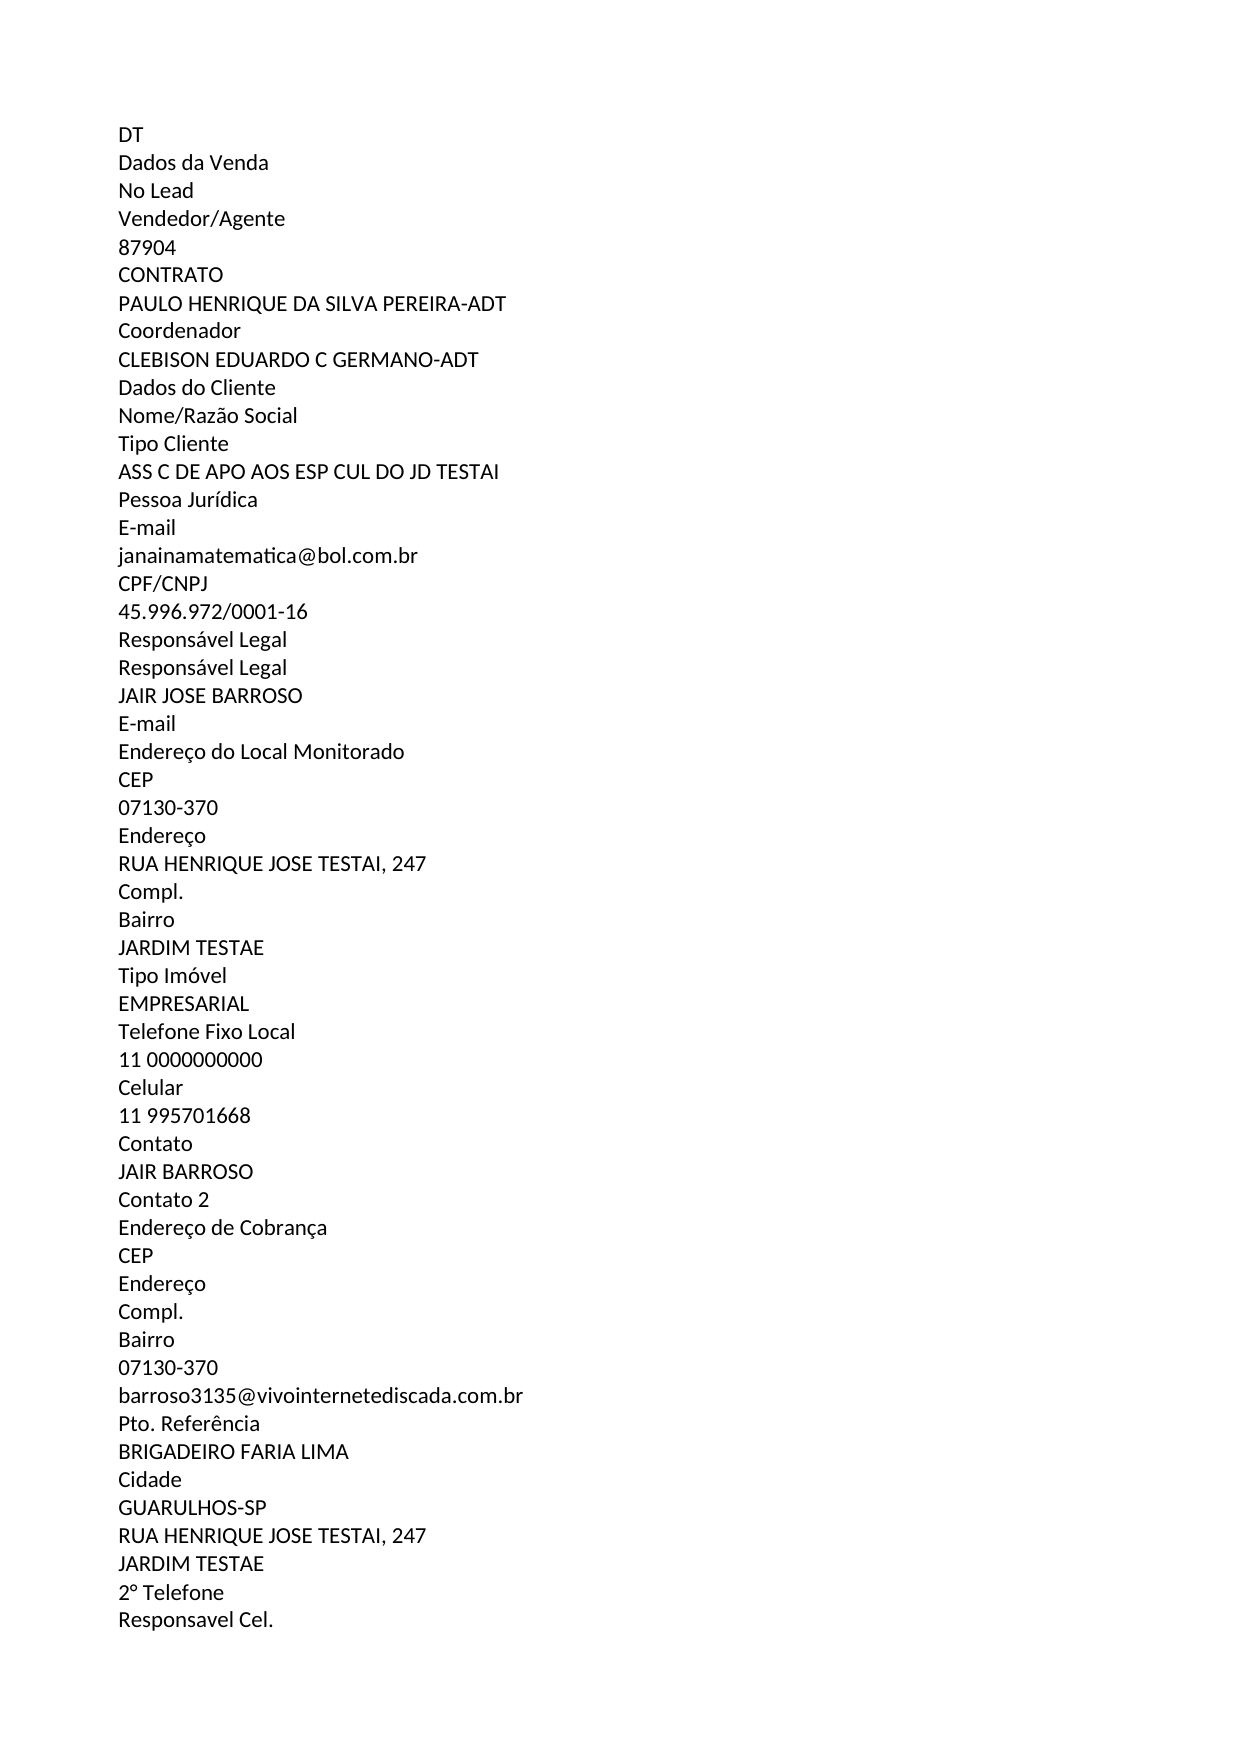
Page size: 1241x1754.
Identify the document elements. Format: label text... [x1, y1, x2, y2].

text EMPRESARIAL [118, 989, 1122, 1017]
text RUA HENRIQUE JOSE TESTAI, 247 [118, 1522, 1122, 1549]
text CPF/CNPJ [118, 569, 1122, 597]
text Telefone Fixo Local [118, 1017, 1122, 1045]
text 2° Telefone [118, 1578, 1122, 1606]
text Pessoa Jurídica [118, 485, 1122, 513]
text Vendedor/Agente [118, 204, 1122, 233]
text BRIGADEIRO FARIA LIMA [118, 1437, 1122, 1466]
text 11 995701668 [118, 1101, 1122, 1129]
text Contato [118, 1129, 1122, 1157]
text Bairro [118, 905, 1122, 933]
text E-mail [118, 513, 1122, 541]
text ASS C DE APO AOS ESP CUL DO JD TESTAI [118, 457, 1122, 485]
text JAIR BARROSO [118, 1157, 1122, 1185]
text Celular [118, 1073, 1122, 1101]
text PAULO HENRIQUE DA SILVA PEREIRA-ADT [118, 289, 1122, 317]
text CLEBISON EDUARDO C GERMANO-ADT [118, 345, 1122, 373]
text Endereço de Cobrança [118, 1213, 1122, 1241]
text CONTRATO [118, 261, 1122, 289]
text 87904 [118, 233, 1122, 261]
text Nome/Razão Social [118, 401, 1122, 429]
text Endereço do Local Monitorado [118, 737, 1122, 765]
text RUA HENRIQUE JOSE TESTAI, 247 [118, 849, 1122, 877]
text Pto. Referência [118, 1409, 1122, 1437]
text Contato 2 [118, 1185, 1122, 1213]
text Cidade [118, 1466, 1122, 1493]
text 45.996.972/0001-16 [118, 597, 1122, 625]
text Endereço [118, 821, 1122, 849]
text Responsável Legal [118, 625, 1122, 653]
text Bairro [118, 1325, 1122, 1353]
text Coordenador [118, 317, 1122, 345]
text 07130-370 [118, 793, 1122, 821]
text JARDIM TESTAE [118, 933, 1122, 961]
text GUARULHOS-SP [118, 1493, 1122, 1522]
text janainamatematica@bol.com.br [118, 541, 1122, 569]
text DT [118, 121, 1122, 148]
text barroso3135@vivointernetediscada.com.br [118, 1381, 1122, 1409]
text No Lead [118, 177, 1122, 204]
text CEP [118, 765, 1122, 793]
text 11 0000000000 [118, 1045, 1122, 1073]
text JAIR JOSE BARROSO [118, 681, 1122, 709]
text Responsável Legal [118, 653, 1122, 681]
text Dados da Venda [118, 148, 1122, 177]
text Dados do Cliente [118, 373, 1122, 401]
text E-mail [118, 709, 1122, 737]
text Responsavel Cel. [118, 1606, 1122, 1634]
text CEP [118, 1241, 1122, 1269]
text JARDIM TESTAE [118, 1549, 1122, 1578]
text Compl. [118, 1297, 1122, 1325]
text Endereço [118, 1269, 1122, 1297]
text 07130-370 [118, 1353, 1122, 1381]
text Tipo Imóvel [118, 961, 1122, 989]
text Compl. [118, 877, 1122, 905]
text Tipo Cliente [118, 429, 1122, 457]
